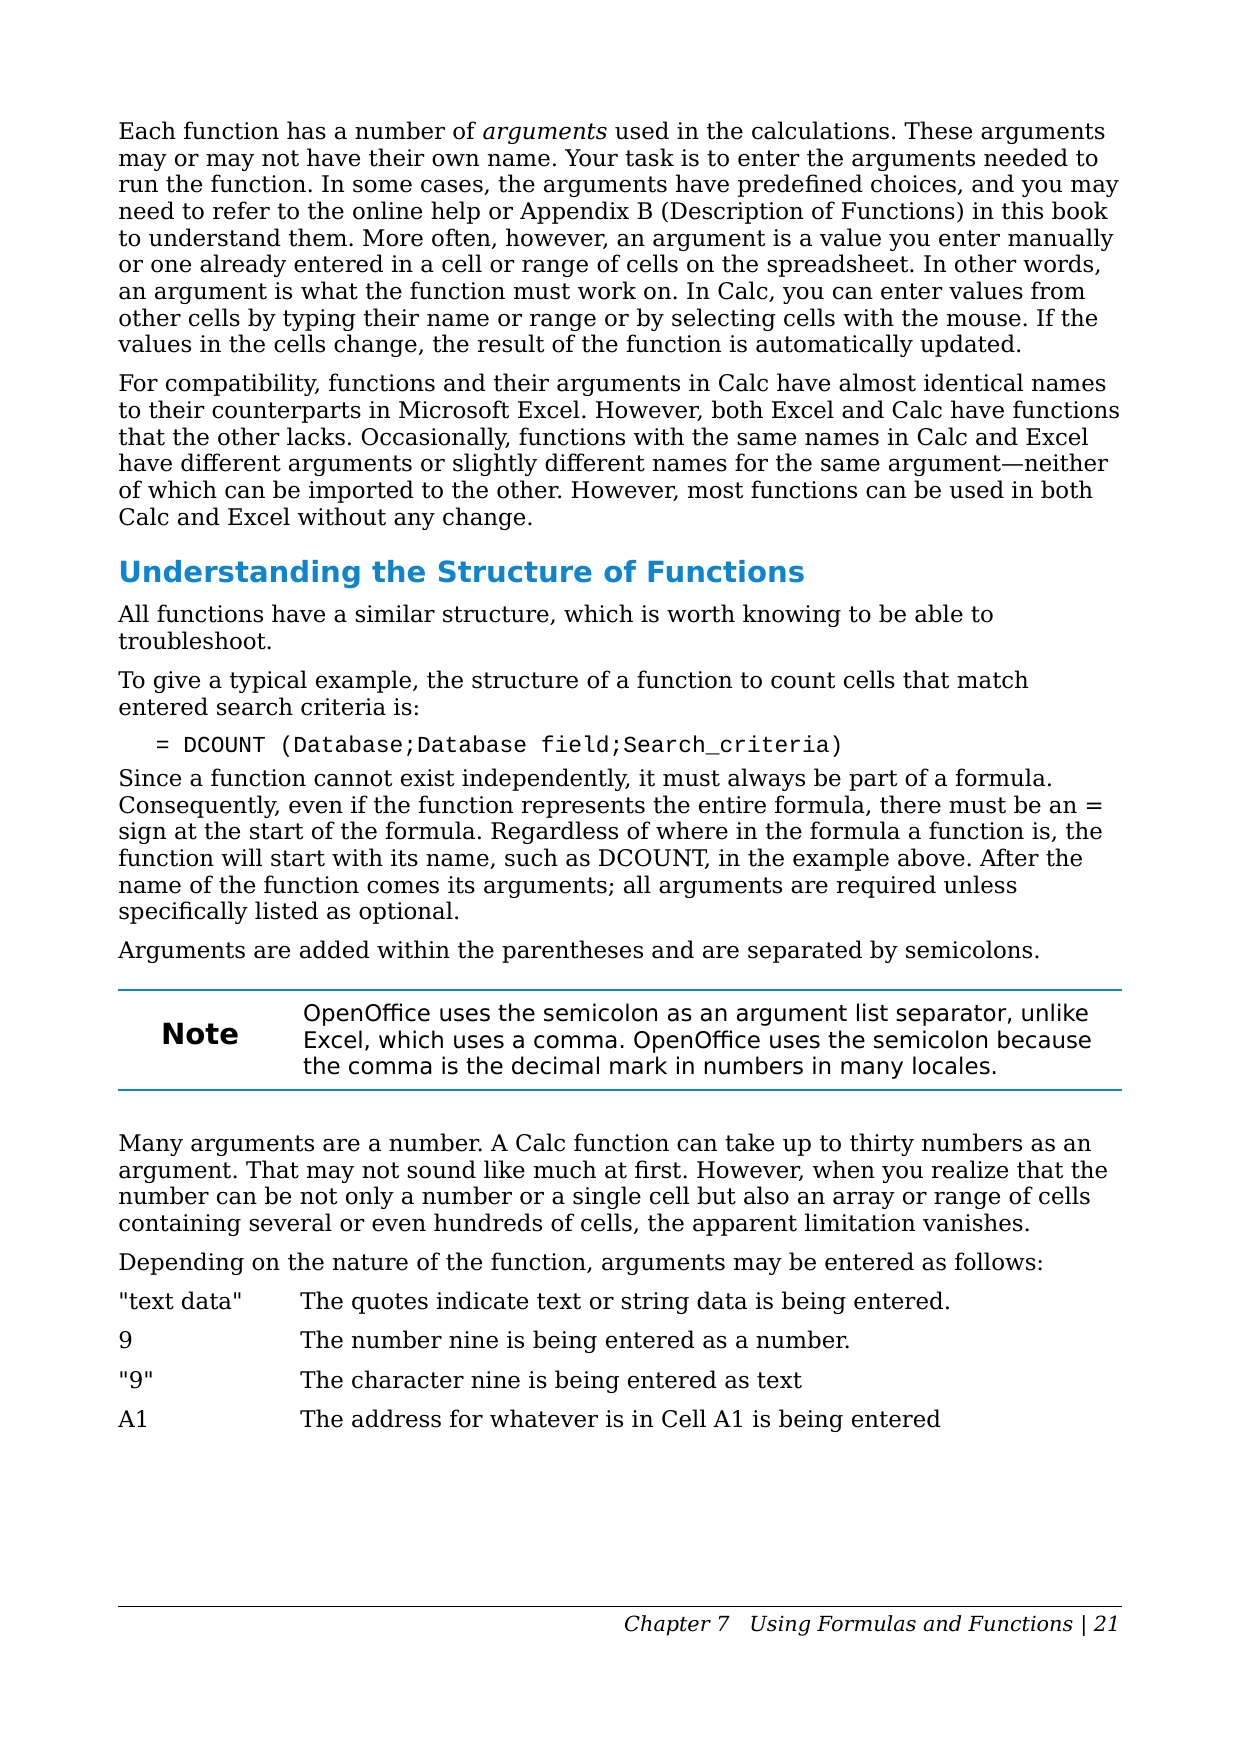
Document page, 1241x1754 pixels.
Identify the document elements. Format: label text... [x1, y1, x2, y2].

text For compatibility, functions and their arguments in Calc have almost identical names to their counterparts in Microsoft Excel. However, both Excel and Calc have functions that the other lacks. Occasionally, functions with the same names in Calc and Excel have different arguments or slightly different names for the same argument—neither of which can be imported to the other. However, most functions can be used in both Calc and Excel without any change. [118, 371, 1122, 531]
table_cell A1 [118, 1406, 300, 1445]
table_header "text data" [118, 1289, 300, 1328]
text All functions have a similar structure, which is worth knowing to be able to troubleshoot. [118, 601, 1122, 654]
table_cell The address for whatever is in Cell A1 is being entered [300, 1406, 1122, 1445]
text Each function has a number of arguments used in the calculations. These arguments may or may not have their own name. Your task is to enter the arguments needed to run the function. In some cases, the arguments have predefined choices, and you may need to refer to the online help or Appendix B (Description of Functions) in this book to understand them. More often, however, an argument is a value you enter manually or one already entered in a cell or range of cells on the spreadsheet. In other words, an argument is what the function must work on. In Calc, you can enter values from other cells by typing their name or range or by selecting cells with the mouse. If the values in the cells change, the result of the function is automatically updated. [118, 118, 1122, 358]
table_header The quotes indicate text or string data is being entered. [300, 1289, 1122, 1328]
text Depending on the nature of the function, arguments may be entered as follows: [118, 1249, 1122, 1276]
text = DCOUNT (Database;Database field;Search_criteria) [156, 733, 1122, 759]
text Since a function cannot exist independently, it must always be part of a formula. Consequently, even if the function represents the entire formula, there must be an = sign at the start of the formula. Regardless of where in the formula a function is, the function will start with its name, such as DCOUNT, in the example above. After the name of the function comes its arguments; all arguments are required unless specifically listed as optional. [118, 765, 1122, 925]
table_cell 9 [118, 1328, 300, 1367]
subtitle Understanding the Structure of Functions [118, 555, 1122, 589]
text To give a typical example, the structure of a function to count cells that match entered search criteria is: [118, 667, 1122, 720]
text Arguments are added within the parentheses and are separated by semicolons. [118, 938, 1122, 964]
table_cell "9" [118, 1367, 300, 1406]
table_header Note [118, 991, 281, 1089]
table_cell The character nine is being entered as text [300, 1367, 1122, 1406]
table_header OpenOffice uses the semicolon as an argument list separator, unlike Excel, which uses a comma. OpenOffice uses the semicolon because the comma is the decimal mark in numbers in many locales. [281, 991, 1122, 1089]
text Many arguments are a number. A Calc function can take up to thirty numbers as an argument. That may not sound like much at first. However, when you realize that the number can be not only a number or a single cell but also an array or range of cells containing several or even hundreds of cells, the apparent limitation vanishes. [118, 1130, 1122, 1237]
table_cell The number nine is being entered as a number. [300, 1328, 1122, 1367]
